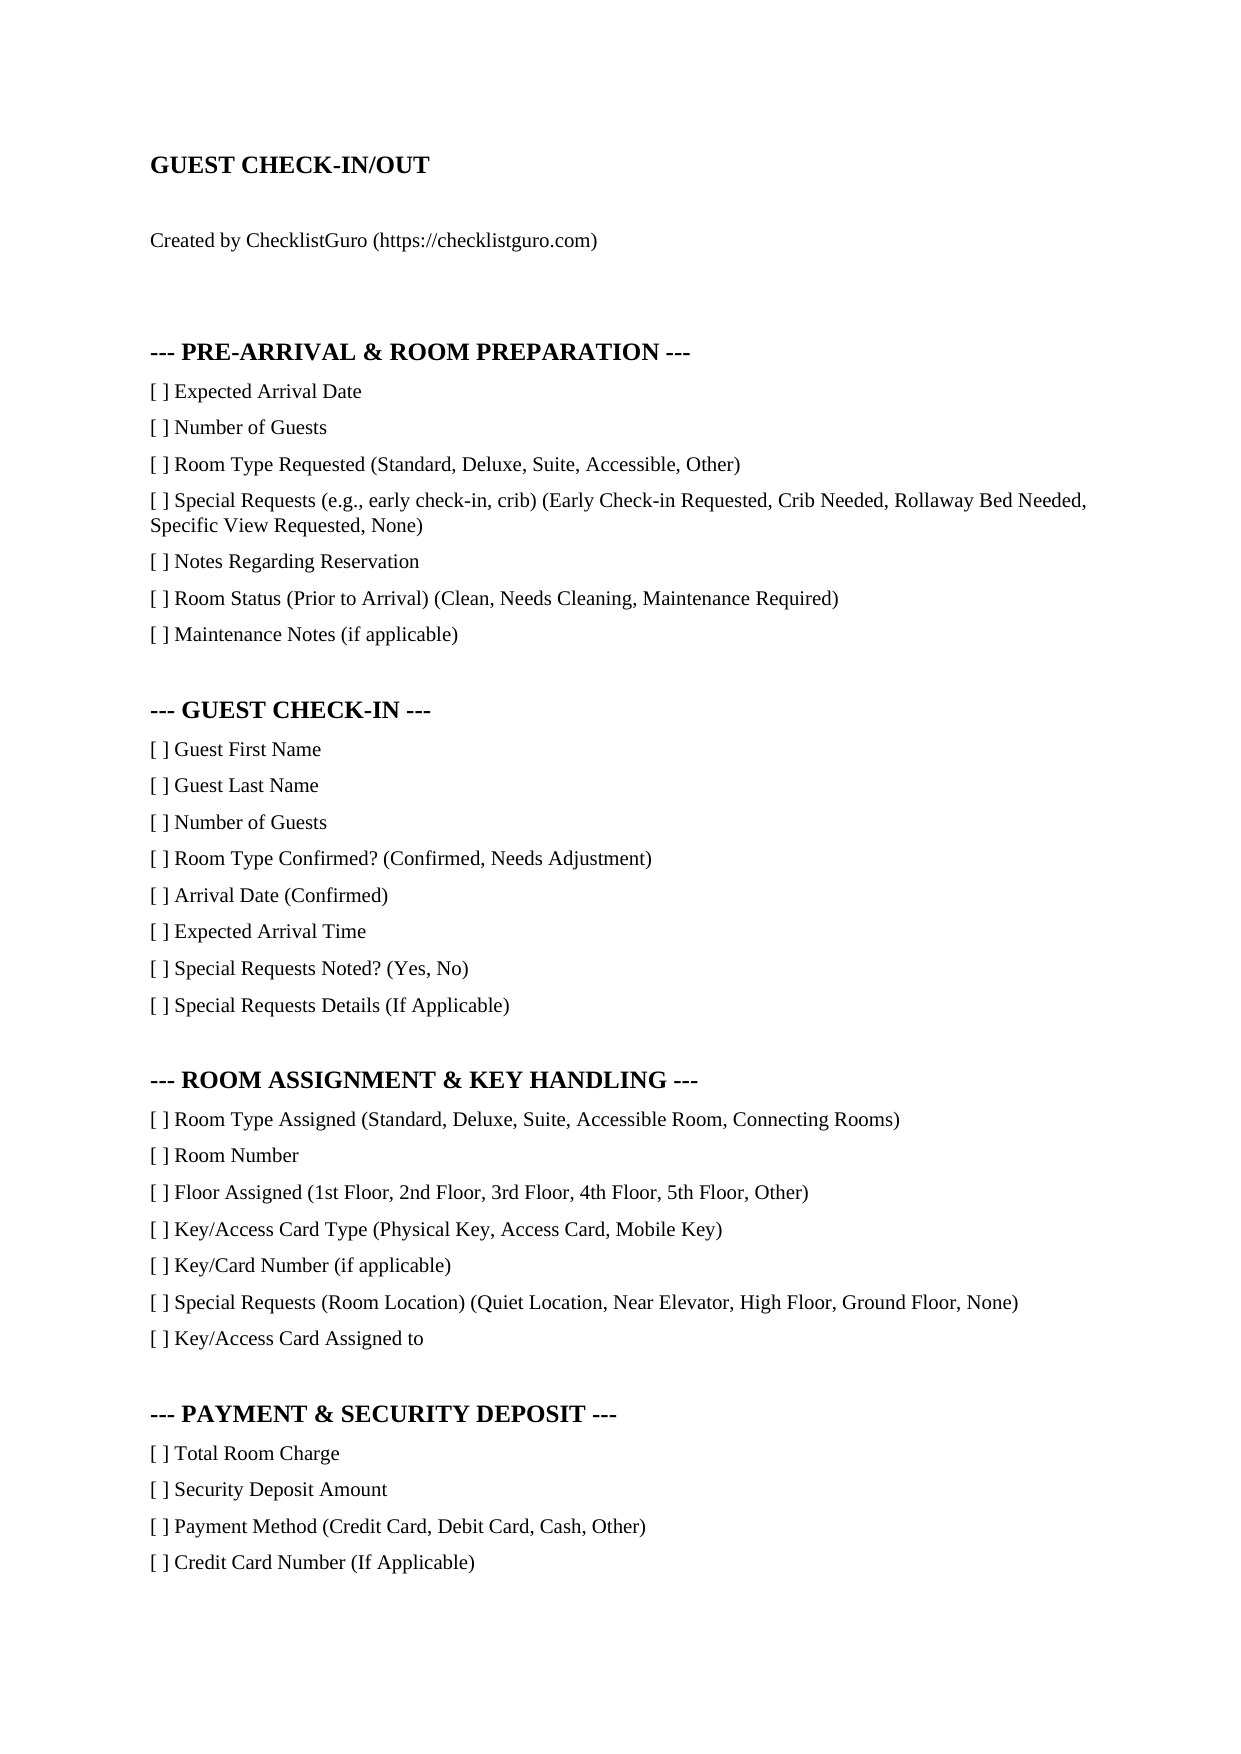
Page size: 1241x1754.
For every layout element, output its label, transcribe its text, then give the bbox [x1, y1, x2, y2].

text [ ] Special Requests Noted? (Yes, No) [150, 956, 1090, 980]
text [ ] Room Type Confirmed? (Confirmed, Needs Adjustment) [150, 846, 1090, 870]
text [ ] Key/Access Card Assigned to [150, 1326, 1090, 1350]
text [ ] Floor Assigned (1st Floor, 2nd Floor, 3rd Floor, 4th Floor, 5th Floor, Other) [150, 1180, 1090, 1204]
text --- PAYMENT & SECURITY DEPOSIT --- [150, 1399, 1090, 1428]
text [ ] Number of Guests [150, 415, 1090, 439]
text [ ] Payment Method (Credit Card, Debit Card, Cash, Other) [150, 1514, 1090, 1538]
text --- ROOM ASSIGNMENT & KEY HANDLING --- [150, 1066, 1090, 1094]
text [ ] Special Requests (Room Location) (Quiet Location, Near Elevator, High Floor, Ground Floor, None) [150, 1290, 1090, 1314]
text [ ] Room Status (Prior to Arrival) (Clean, Needs Cleaning, Maintenance Required) [150, 586, 1090, 610]
text [ ] Security Deposit Amount [150, 1477, 1090, 1501]
text --- GUEST CHECK-IN --- [150, 695, 1090, 724]
text [ ] Expected Arrival Time [150, 919, 1090, 943]
text [ ] Arrival Date (Confirmed) [150, 883, 1090, 907]
text [ ] Key/Access Card Type (Physical Key, Access Card, Mobile Key) [150, 1217, 1090, 1241]
text [ ] Credit Card Number (If Applicable) [150, 1550, 1090, 1574]
text [ ] Room Type Requested (Standard, Deluxe, Suite, Accessible, Other) [150, 452, 1090, 476]
text --- PRE-ARRIVAL & ROOM PREPARATION --- [150, 337, 1090, 366]
text [ ] Maintenance Notes (if applicable) [150, 622, 1090, 646]
text [ ] Special Requests (e.g., early check-in, crib) (Early Check-in Requested, Crib Needed, Rollaway Bed Needed, Specific View Requested, None) [150, 488, 1090, 537]
text GUEST CHECK-IN/OUT [150, 150, 1090, 179]
text [ ] Total Room Charge [150, 1441, 1090, 1465]
text [ ] Guest First Name [150, 737, 1090, 761]
text [ ] Number of Guests [150, 810, 1090, 834]
text [ ] Expected Arrival Date [150, 379, 1090, 403]
text [ ] Room Number [150, 1143, 1090, 1167]
text [ ] Room Type Assigned (Standard, Deluxe, Suite, Accessible Room, Connecting Rooms) [150, 1107, 1090, 1131]
text [ ] Notes Regarding Reservation [150, 549, 1090, 573]
text Created by ChecklistGuro (https://checklistguro.com) [150, 228, 1090, 252]
text [ ] Special Requests Details (If Applicable) [150, 992, 1090, 1017]
text [ ] Key/Card Number (if applicable) [150, 1253, 1090, 1277]
text [ ] Guest Last Name [150, 773, 1090, 797]
